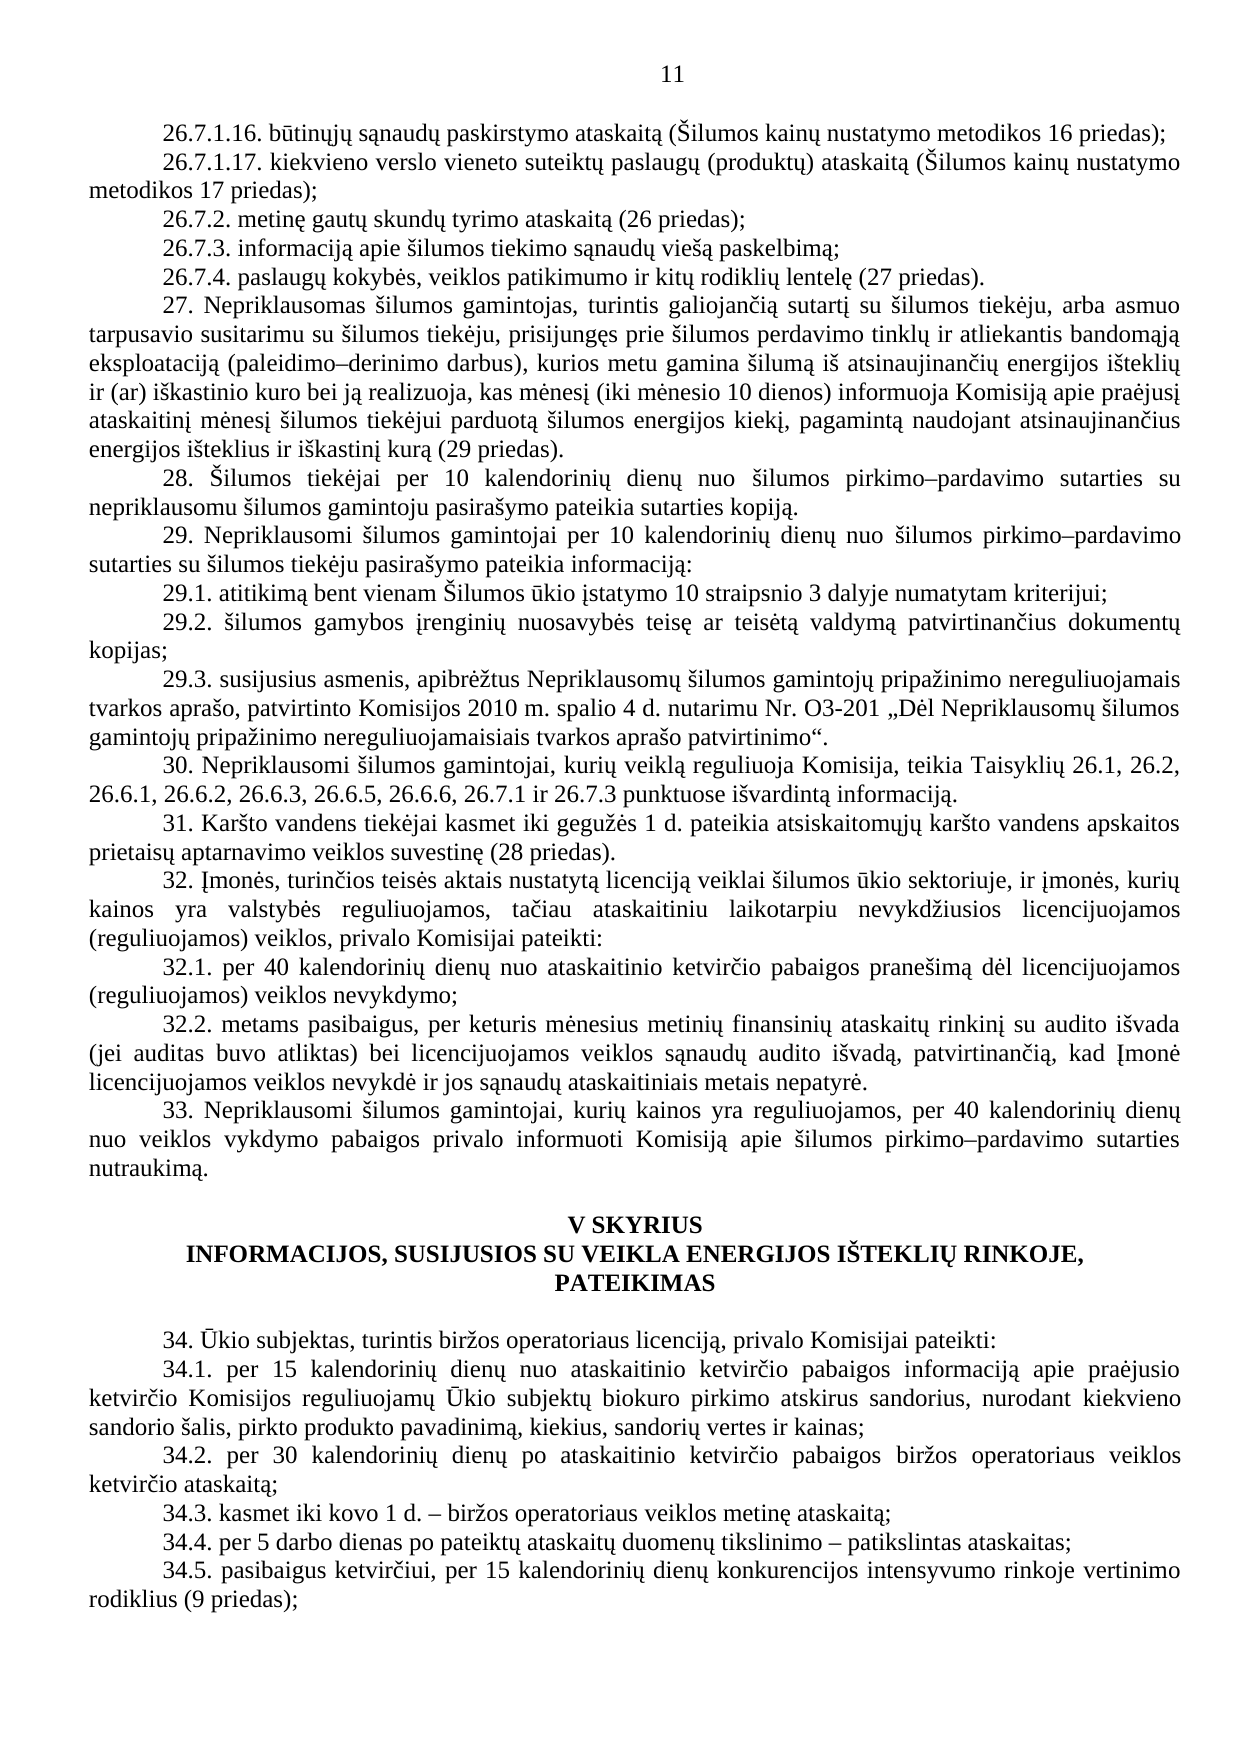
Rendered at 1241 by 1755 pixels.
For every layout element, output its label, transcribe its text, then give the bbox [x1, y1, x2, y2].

text 26.7.1.17. kiekvieno verslo vieneto suteiktų paslaugų (produktų) ataskaitą (Šilumos kainų nustatymo metodikos 17 priedas); [89, 147, 1181, 204]
text 29. Nepriklausomi šilumos gamintojai per 10 kalendorinių dienų nuo šilumos pirkimo–pardavimo sutarties su šilumos tiekėju pasirašymo pateikia informaciją: [89, 521, 1181, 578]
text 32.2. metams pasibaigus, per keturis mėnesius metinių finansinių ataskaitų rinkinį su audito išvada (jei auditas buvo atliktas) bei licencijuojamos veiklos sąnaudų audito išvadą, patvirtinančią, kad Įmonė licencijuojamos veiklos nevykdė ir jos sąnaudų ataskaitiniais metais nepatyrė. [89, 1009, 1181, 1096]
text 32. Įmonės, turinčios teisės aktais nustatytą licenciją veiklai šilumos ūkio sektoriuje, ir įmonės, kurių kainos yra valstybės reguliuojamos, tačiau ataskaitiniu laikotarpiu nevykdžiusios licencijuojamos (reguliuojamos) veiklos, privalo Komisijai pateikti: [89, 866, 1181, 952]
text PATEIKIMAS [89, 1268, 1181, 1297]
text 26.7.4. paslaugų kokybės, veiklos patikimumo ir kitų rodiklių lentelę (27 priedas). [89, 262, 1181, 291]
text 29.2. šilumos gamybos įrenginių nuosavybės teisę ar teisėtą valdymą patvirtinančius dokumentų kopijas; [89, 607, 1181, 664]
text V SKYRIUS [89, 1211, 1181, 1239]
text 26.7.2. metinę gautų skundų tyrimo ataskaitą (26 priedas); [89, 204, 1181, 233]
text 26.7.1.16. būtinųjų sąnaudų paskirstymo ataskaitą (Šilumos kainų nustatymo metodikos 16 priedas); [89, 118, 1181, 147]
text 32.1. per 40 kalendorinių dienų nuo ataskaitinio ketvirčio pabaigos pranešimą dėl licencijuojamos (reguliuojamos) veiklos nevykdymo; [89, 952, 1181, 1009]
text 34.1. per 15 kalendorinių dienų nuo ataskaitinio ketvirčio pabaigos informaciją apie praėjusio ketvirčio Komisijos reguliuojamų Ūkio subjektų biokuro pirkimo atskirus sandorius, nurodant kiekvieno sandorio šalis, pirkto produkto pavadinimą, kiekius, sandorių vertes ir kainas; [89, 1354, 1181, 1441]
text INFORMACIJOS, SUSIJUSIOS SU VEIKLA ENERGIJOS IŠTEKLIŲ RINKOJE, [89, 1239, 1181, 1268]
text 34.4. per 5 darbo dienas po pateiktų ataskaitų duomenų tikslinimo – patikslintas ataskaitas; [89, 1527, 1181, 1556]
text 29.3. susijusius asmenis, apibrėžtus Nepriklausomų šilumos gamintojų pripažinimo nereguliuojamais tvarkos aprašo, patvirtinto Komisijos 2010 m. spalio 4 d. nutarimu Nr. O3-201 „Dėl Nepriklausomų šilumos gamintojų pripažinimo nereguliuojamaisiais tvarkos aprašo patvirtinimo“. [89, 664, 1181, 751]
text 29.1. atitikimą bent vienam Šilumos ūkio įstatymo 10 straipsnio 3 dalyje numatytam kriterijui; [89, 578, 1181, 607]
text 34.2. per 30 kalendorinių dienų po ataskaitinio ketvirčio pabaigos biržos operatoriaus veiklos ketvirčio ataskaitą; [89, 1441, 1181, 1498]
text 34.3. kasmet iki kovo 1 d. – biržos operatoriaus veiklos metinę ataskaitą; [89, 1498, 1181, 1527]
text 28. Šilumos tiekėjai per 10 kalendorinių dienų nuo šilumos pirkimo–pardavimo sutarties su nepriklausomu šilumos gamintoju pasirašymo pateikia sutarties kopiją. [89, 463, 1181, 521]
text 34. Ūkio subjektas, turintis biržos operatoriaus licenciją, privalo Komisijai pateikti: [89, 1326, 1181, 1354]
text 26.7.3. informaciją apie šilumos tiekimo sąnaudų viešą paskelbimą; [89, 233, 1181, 262]
text 31. Karšto vandens tiekėjai kasmet iki gegužės 1 d. pateikia atsiskaitomųjų karšto vandens apskaitos prietaisų aptarnavimo veiklos suvestinę (28 priedas). [89, 808, 1181, 866]
text 27. Nepriklausomas šilumos gamintojas, turintis galiojančią sutartį su šilumos tiekėju, arba asmuo tarpusavio susitarimu su šilumos tiekėju, prisijungęs prie šilumos perdavimo tinklų ir atliekantis bandomąją eksploataciją (paleidimo–derinimo darbus), kurios metu gamina šilumą iš atsinaujinančių energijos išteklių ir (ar) iškastinio kuro bei ją realizuoja, kas mėnesį (iki mėnesio 10 dienos) informuoja Komisiją apie praėjusį ataskaitinį mėnesį šilumos tiekėjui parduotą šilumos energijos kiekį, pagamintą naudojant atsinaujinančius energijos išteklius ir iškastinį kurą (29 priedas). [89, 291, 1181, 463]
text 33. Nepriklausomi šilumos gamintojai, kurių kainos yra reguliuojamos, per 40 kalendorinių dienų nuo veiklos vykdymo pabaigos privalo informuoti Komisiją apie šilumos pirkimo–pardavimo sutarties nutraukimą. [89, 1096, 1181, 1182]
text 30. Nepriklausomi šilumos gamintojai, kurių veiklą reguliuoja Komisija, teikia Taisyklių 26.1, 26.2, 26.6.1, 26.6.2, 26.6.3, 26.6.5, 26.6.6, 26.7.1 ir 26.7.3 punktuose išvardintą informaciją. [89, 751, 1181, 808]
text 34.5. pasibaigus ketvirčiui, per 15 kalendorinių dienų konkurencijos intensyvumo rinkoje vertinimo rodiklius (9 priedas); [89, 1556, 1181, 1613]
